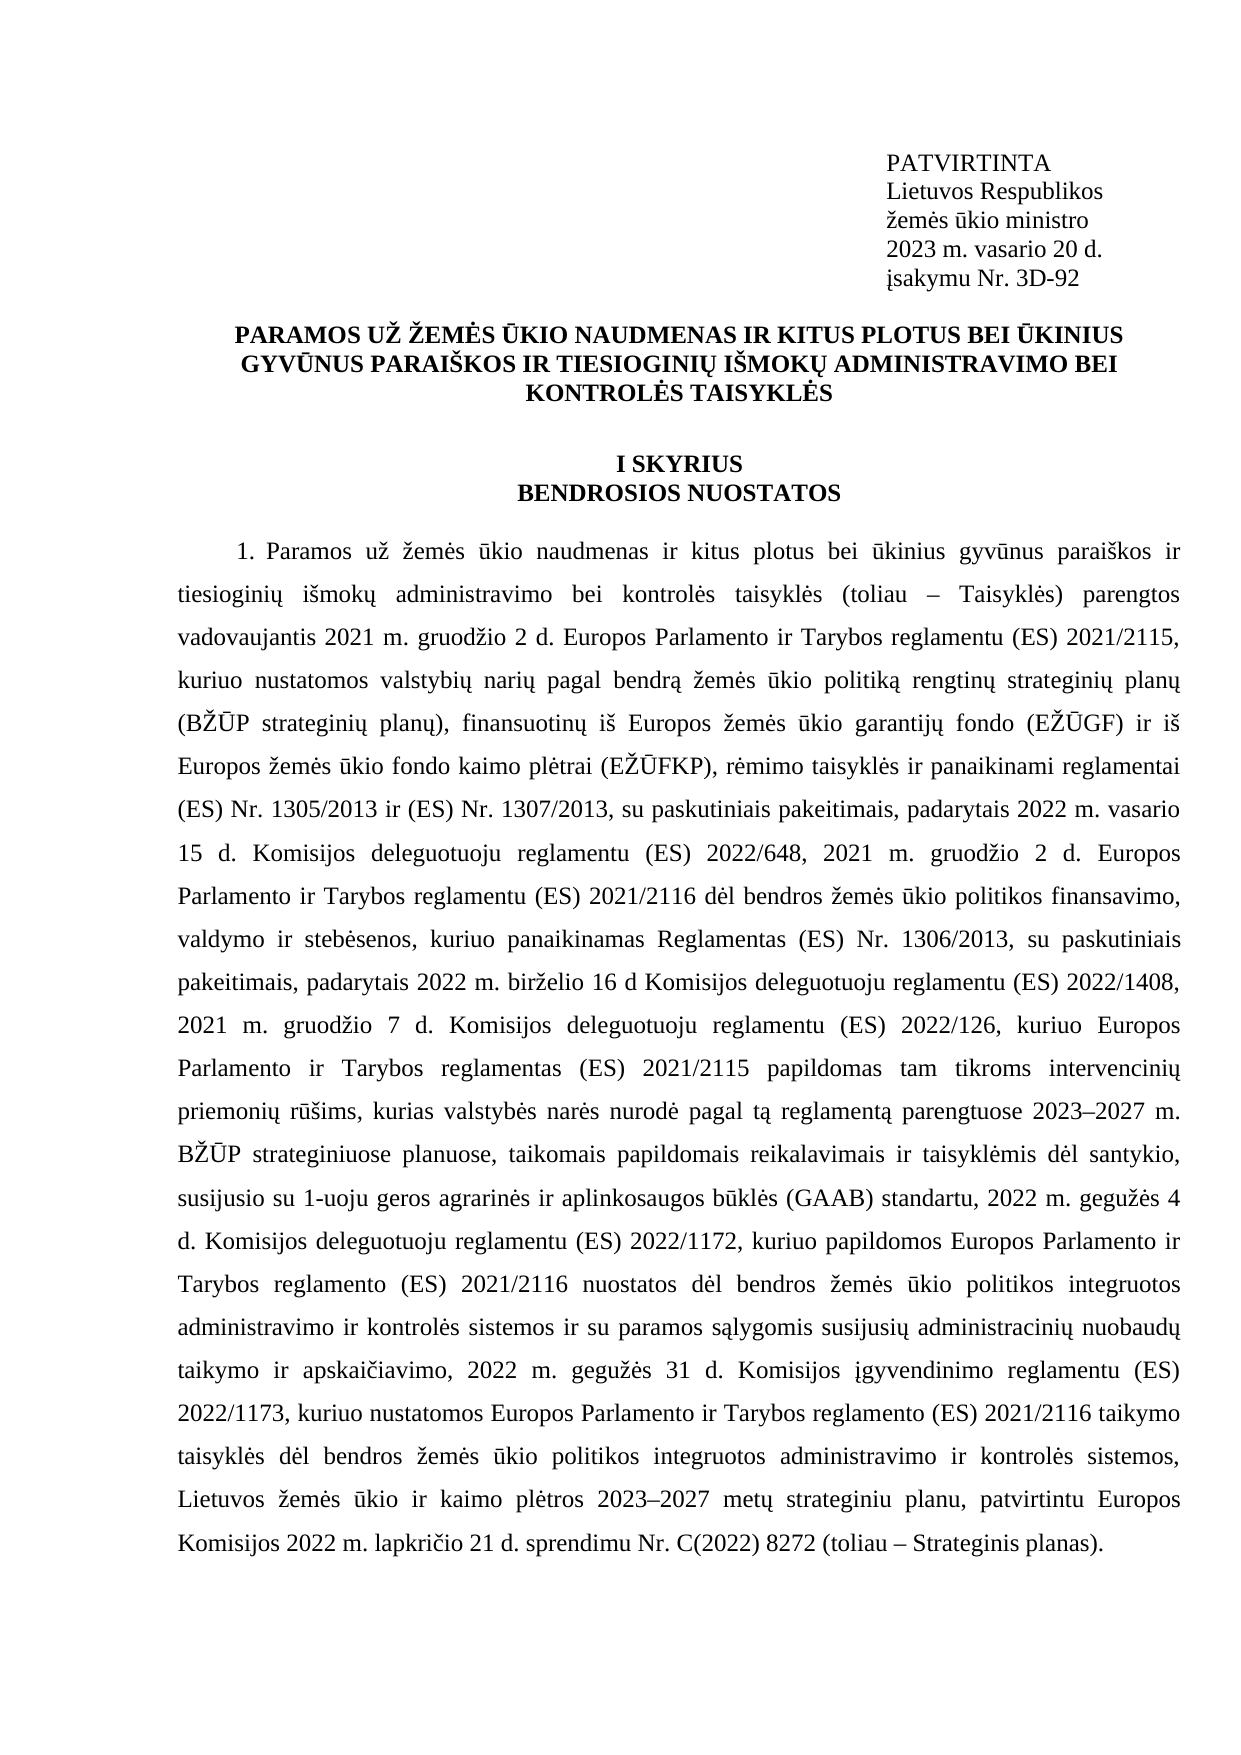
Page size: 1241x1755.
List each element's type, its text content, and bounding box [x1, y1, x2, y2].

text 1. Paramos už žemės ūkio naudmenas ir kitus plotus bei ūkinius gyvūnus paraiškos ir tiesioginių išmokų administravimo bei kontrolės taisyklės (toliau – Taisyklės) parengtos vadovaujantis 2021 m. gruodžio 2 d. Europos Parlamento ir Tarybos reglamentu (ES) 2021/2115, kuriuo nustatomos valstybių narių pagal bendrą žemės ūkio politiką rengtinų strateginių planų (BŽŪP strateginių planų), finansuotinų iš Europos žemės ūkio garantijų fondo (EŽŪGF) ir iš Europos žemės ūkio fondo kaimo plėtrai (EŽŪFKP), rėmimo taisyklės ir panaikinami reglamentai (ES) Nr. 1305/2013 ir (ES) Nr. 1307/2013, su paskutiniais pakeitimais, padarytais 2022 m. vasario 15 d. Komisijos deleguotuoju reglamentu (ES) 2022/648, 2021 m. gruodžio 2 d. Europos Parlamento ir Tarybos reglamentu (ES) 2021/2116 dėl bendros žemės ūkio politikos finansavimo, valdymo ir stebėsenos, kuriuo panaikinamas Reglamentas (ES) Nr. 1306/2013, su paskutiniais pakeitimais, padarytais 2022 m. birželio 16 d Komisijos deleguotuoju reglamentu (ES) 2022/1408, 2021 m. gruodžio 7 d. Komisijos deleguotuoju reglamentu (ES) 2022/126, kuriuo Europos Parlamento ir Tarybos reglamentas (ES) 2021/2115 papildomas tam tikroms intervencinių priemonių rūšims, kurias valstybės narės nurodė pagal tą reglamentą parengtuose 2023–2027 m. BŽŪP strateginiuose planuose, taikomais papildomais reikalavimais ir taisyklėmis dėl santykio, susijusio su 1-uoju geros agrarinės ir aplinkosaugos būklės (GAAB) standartu, 2022 m. gegužės 4 d. Komisijos deleguotuoju reglamentu (ES) 2022/1172, kuriuo papildomos Europos Parlamento ir Tarybos reglamento (ES) 2021/2116 nuostatos dėl bendros žemės ūkio politikos integruotos administravimo ir kontrolės sistemos ir su paramos sąlygomis susijusių administracinių nuobaudų taikymo ir apskaičiavimo, 2022 m. gegužės 31 d. Komisijos įgyvendinimo reglamentu (ES) 2022/1173, kuriuo nustatomos Europos Parlamento ir Tarybos reglamento (ES) 2021/2116 taikymo taisyklės dėl bendros žemės ūkio politikos integruotos administravimo ir kontrolės sistemos, Lietuvos žemės ūkio ir kaimo plėtros 2023–2027 metų strateginiu planu, patvirtintu Europos Komisijos 2022 m. lapkričio 21 d. sprendimu Nr. C(2022) 8272 (toliau – Strateginis planas). [177, 536, 1181, 1556]
text PATVIRTINTA [177, 148, 1181, 176]
text žemės ūkio ministro [177, 205, 1181, 234]
text I SKYRIUS [177, 449, 1181, 478]
text įsakymu Nr. 3D-92 [177, 263, 1181, 291]
text BENDROSIOS NUOSTATOS [177, 478, 1181, 507]
text PARAMOS UŽ ŽEMĖS ŪKIO NAUDMENAS IR KITUS PLOTUS BEI ŪKINIUS GYVŪNUS PARAIŠKOS IR TIESIOGINIŲ IŠMOKŲ ADMINISTRAVIMO BEI KONTROLĖS TAISYKLĖS [177, 320, 1181, 406]
text 2023 m. vasario 20 d. [177, 234, 1181, 263]
text Lietuvos Respublikos [177, 176, 1181, 205]
